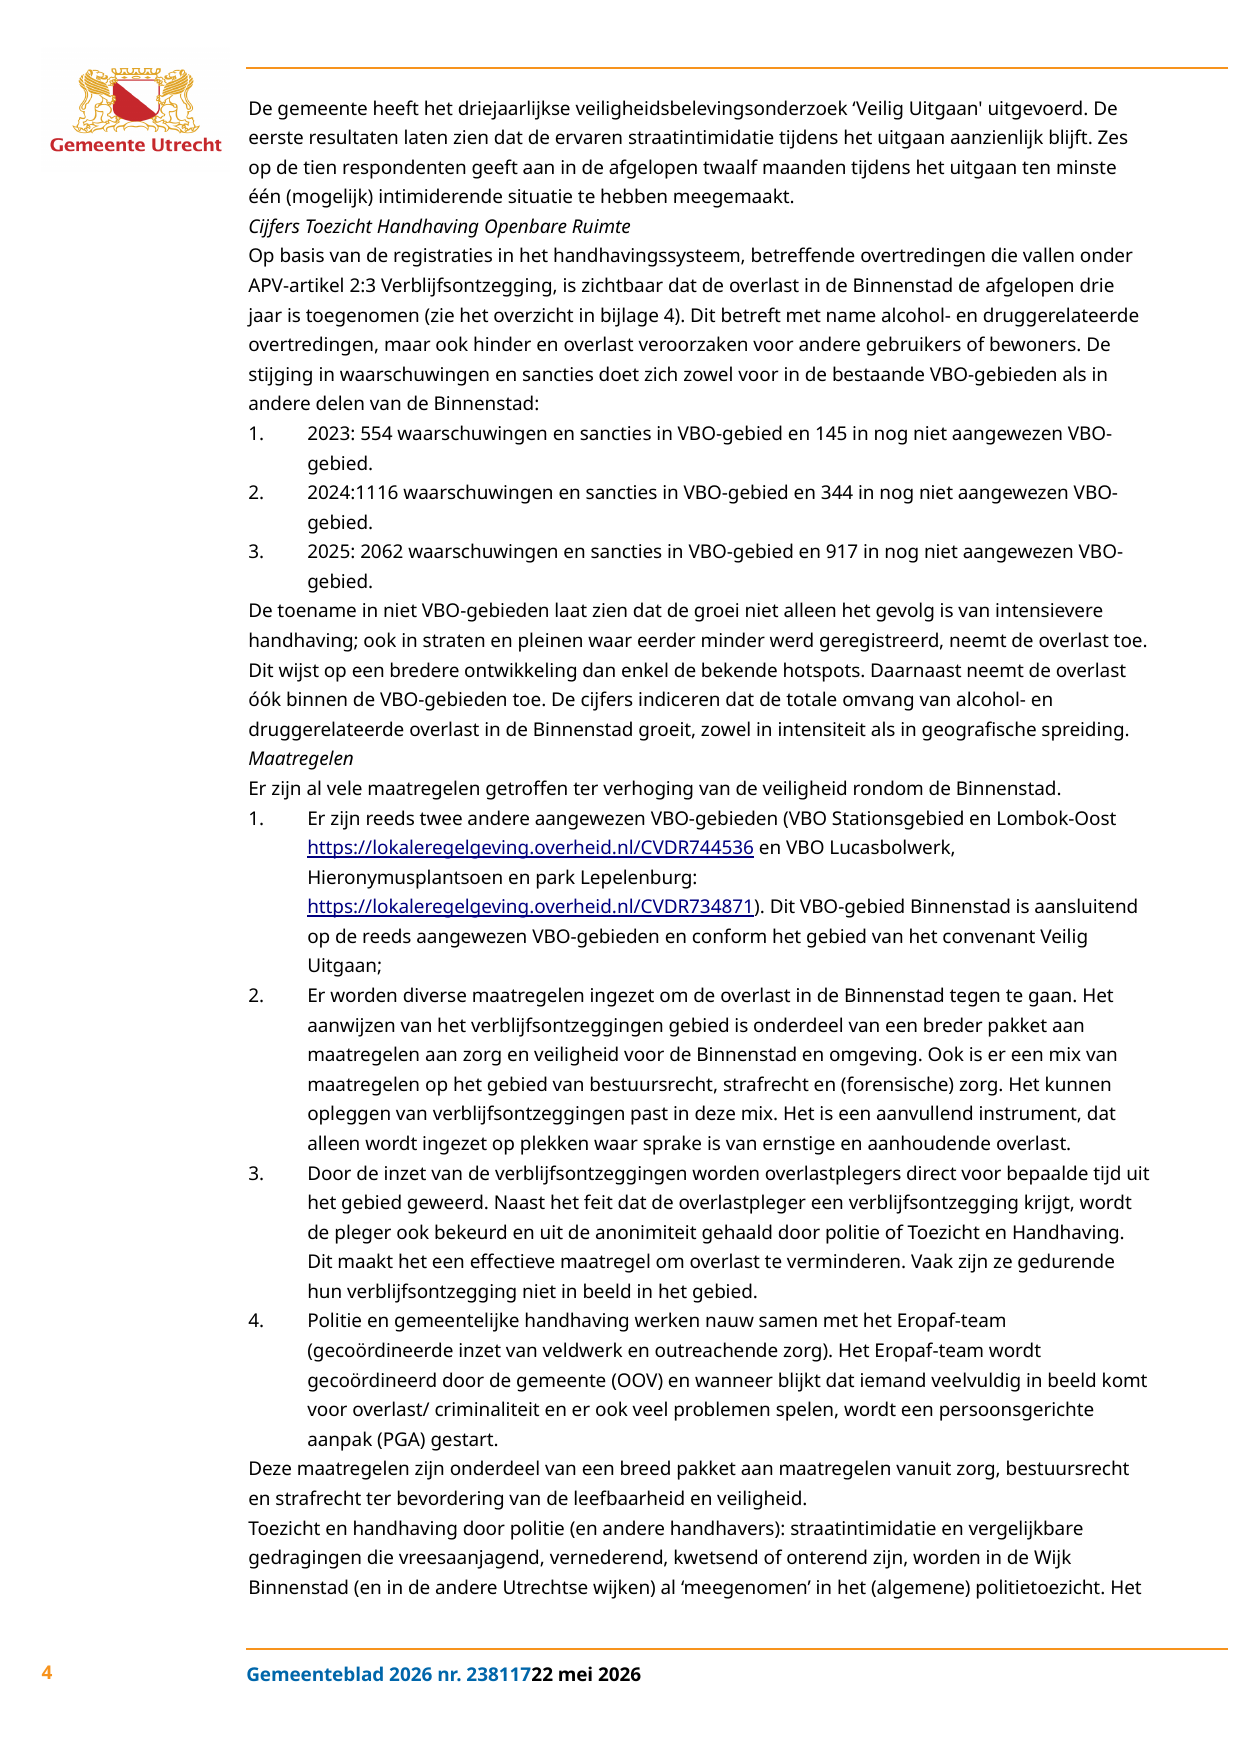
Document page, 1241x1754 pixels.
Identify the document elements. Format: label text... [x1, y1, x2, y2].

list 2025: 2062 waarschuwingen en sancties in VBO-gebied en 917 in nog niet aangewezen VBO-gebied. [248, 538, 1152, 594]
picture [41, 47, 231, 172]
text Cijfers Toezicht Handhaving Openbare Ruimte [248, 213, 1152, 239]
text Toezicht en handhaving door politie (en andere handhavers): straatintimidatie en vergelijkbare gedragingen die vreesaanjagend, vernederend, kwetsend of onterend zijn, worden in de Wijk Binnenstad (en in de andere Utrechtse wijken) al ‘meegenomen’ in het (algemene) politietoezicht. Het [248, 1515, 1152, 1600]
list Door de inzet van de verblijfsontzeggingen worden overlastplegers direct voor bepaalde tijd uit het gebied geweerd. Naast het feit dat de overlastpleger een verblijfsontzegging krijgt, wordt de pleger ook bekeurd en uit de anonimiteit gehaald door politie of Toezicht en Handhaving. Dit maakt het een effectieve maatregel om overlast te verminderen. Vaak zijn ze gedurende hun verblijfsontzegging niet in beeld in het gebied. [248, 1160, 1152, 1304]
list Politie en gemeentelijke handhaving werken nauw samen met het Eropaf-team (gecoördineerde inzet van veldwerk en outreachende zorg). Het Eropaf-team wordt gecoördineerd door de gemeente (OOV) en wanneer blijkt dat iemand veelvuldig in beeld komt voor overlast/ criminaliteit en er ook veel problemen spelen, wordt een persoonsgerichte aanpak (PGA) gestart. [248, 1308, 1152, 1452]
text Deze maatregelen zijn onderdeel van een breed pakket aan maatregelen vanuit zorg, bestuursrecht en strafrecht ter bevordering van de leefbaarheid en veiligheid. [248, 1456, 1152, 1511]
list 2024:1116 waarschuwingen en sancties in VBO-gebied en 344 in nog niet aangewezen VBO-gebied. [248, 479, 1152, 535]
text Maatregelen [248, 746, 1152, 771]
text Er zijn al vele maatregelen getroffen ter verhoging van de veiligheid rondom de Binnenstad. [248, 775, 1152, 801]
text Op basis van de registraties in het handhavingssysteem, betreffende overtredingen die vallen onder APV-artikel 2:3 Verblijfsontzegging, is zichtbaar dat de overlast in de Binnenstad de afgelopen drie jaar is toegenomen (zie het overzicht in bijlage 4). Dit betreft met name alcohol- en druggerelateerde overtredingen, maar ook hinder en overlast veroorzaken voor andere gebruikers of bewoners. De stijging in waarschuwingen en sancties doet zich zowel voor in de bestaande VBO-gebieden als in andere delen van de Binnenstad: [248, 243, 1152, 416]
text De toename in niet VBO-gebieden laat zien dat de groei niet alleen het gevolg is van intensievere handhaving; ook in straten en pleinen waar eerder minder werd geregistreerd, neemt de overlast toe. Dit wijst op een bredere ontwikkeling dan enkel de bekende hotspots. Daarnaast neemt de overlast óók binnen de VBO-gebieden toe. De cijfers indiceren dat de totale omvang van alcohol- en druggerelateerde overlast in de Binnenstad groeit, zowel in intensiteit als in geografische spreiding. [248, 598, 1152, 742]
list Er zijn reeds twee andere aangewezen VBO-gebieden (VBO Stationsgebied en Lombok-Oost https://lokaleregelgeving.overheid.nl/CVDR744536 en VBO Lucasbolwerk, Hieronymusplantsoen en park Lepelenburg: https://lokaleregelgeving.overheid.nl/CVDR734871). Dit VBO-gebied Binnenstad is aansluitend op de reeds aangewezen VBO-gebieden en conform het gebied van het convenant Veilig Uitgaan; [248, 805, 1152, 978]
list Er worden diverse maatregelen ingezet om de overlast in de Binnenstad tegen te gaan. Het aanwijzen van het verblijfsontzeggingen gebied is onderdeel van een breder pakket aan maatregelen aan zorg en veiligheid voor de Binnenstad en omgeving. Ook is er een mix van maatregelen op het gebied van bestuursrecht, strafrecht en (forensische) zorg. Het kunnen opleggen van verblijfsontzeggingen past in deze mix. Het is een aanvullend instrument, dat alleen wordt ingezet op plekken waar sprake is van ernstige en aanhoudende overlast. [248, 982, 1152, 1156]
text De gemeente heeft het driejaarlijkse veiligheidsbelevingsonderzoek ‘Veilig Uitgaan' uitgevoerd. De eerste resultaten laten zien dat de ervaren straatintimidatie tijdens het uitgaan aanzienlijk blijft. Zes op de tien respondenten geeft aan in de afgelopen twaalf maanden tijdens het uitgaan ten minste één (mogelijk) intimiderende situatie te hebben meegemaakt. [248, 95, 1152, 209]
list 2023: 554 waarschuwingen en sancties in VBO-gebied en 145 in nog niet aangewezen VBO-gebied. [248, 420, 1152, 476]
